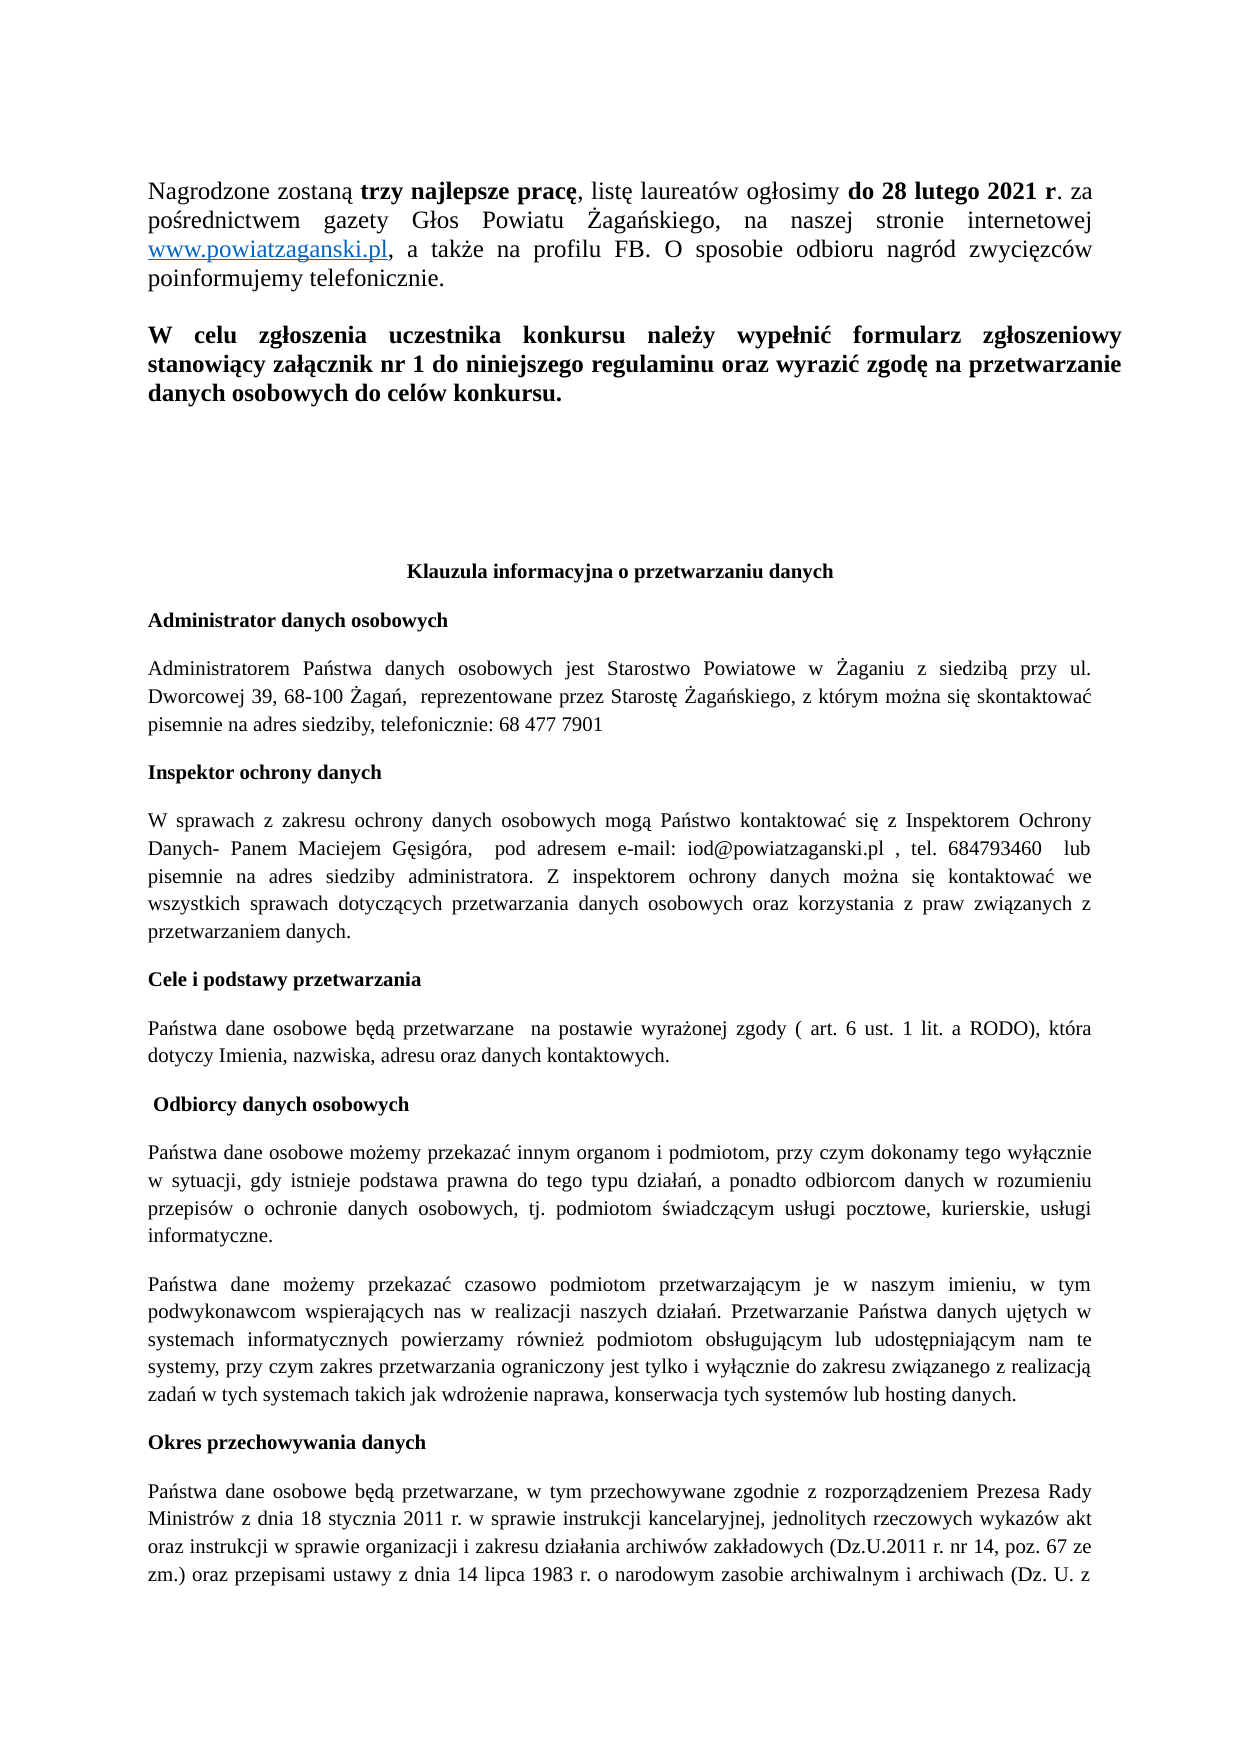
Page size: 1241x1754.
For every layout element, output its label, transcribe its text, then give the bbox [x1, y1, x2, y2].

text Nagrodzone zostaną trzy najlepsze pracę, listę laureatów ogłosimy do 28 lutego 2021 r. za pośrednictwem gazety Głos Powiatu Żagańskiego, na naszej stronie internetowej www.powiatzaganski.pl, a także na profilu FB. O sposobie odbioru nagród zwycięzców poinformujemy telefonicznie. [148, 176, 1093, 291]
text Okres przechowywania danych [148, 1430, 1093, 1454]
text Państwa dane osobowe możemy przekazać innym organom i podmiotom, przy czym dokonamy tego wyłącznie w sytuacji, gdy istnieje podstawa prawna do tego typu działań, a ponadto odbiorcom danych w rozumieniu przepisów o ochronie danych osobowych, tj. podmiotom świadczącym usługi pocztowe, kurierskie, usługi informatyczne. [148, 1140, 1093, 1247]
text Klauzula informacyjna o przetwarzaniu danych [148, 559, 1093, 583]
text W celu zgłoszenia uczestnika konkursu należy wypełnić formularz zgłoszeniowy stanowiący załącznik nr 1 do niniejszego regulaminu oraz wyrazić zgodę na przetwarzanie danych osobowych do celów konkursu. [148, 320, 1123, 406]
text Administrator danych osobowych [148, 608, 1093, 632]
text Cele i podstawy przetwarzania [148, 967, 1093, 991]
text Państwa dane osobowe będą przetwarzane, w tym przechowywane zgodnie z rozporządzeniem Prezesa Rady Ministrów z dnia 18 stycznia 2011 r. w sprawie instrukcji kancelaryjnej, jednolitych rzeczowych wykazów akt oraz instrukcji w sprawie organizacji i zakresu działania archiwów zakładowych (Dz.U.2011 r. nr 14, poz. 67 ze zm.) oraz przepisami ustawy z dnia 14 lipca 1983 r. o narodowym zasobie archiwalnym i archiwach (Dz. U. z [148, 1479, 1093, 1586]
text Państwa dane możemy przekazać czasowo podmiotom przetwarzającym je w naszym imieniu, w tym podwykonawcom wspierających nas w realizacji naszych działań. Przetwarzanie Państwa danych ujętych w systemach informatycznych powierzamy również podmiotom obsługującym lub udostępniającym nam te systemy, przy czym zakres przetwarzania ograniczony jest tylko i wyłącznie do zakresu związanego z realizacją zadań w tych systemach takich jak wdrożenie naprawa, konserwacja tych systemów lub hosting danych. [148, 1271, 1093, 1406]
text Państwa dane osobowe będą przetwarzane na postawie wyrażonej zgody ( art. 6 ust. 1 lit. a RODO), która dotyczy Imienia, nazwiska, adresu oraz danych kontaktowych. [148, 1016, 1093, 1067]
text Administratorem Państwa danych osobowych jest Starostwo Powiatowe w Żaganiu z siedzibą przy ul. Dworcowej 39, 68-100 Żagań, reprezentowane przez Starostę Żagańskiego, z którym można się skontaktować pisemnie na adres siedziby, telefonicznie: 68 477 7901 [148, 656, 1093, 736]
text Inspektor ochrony danych [148, 760, 1093, 784]
text W sprawach z zakresu ochrony danych osobowych mogą Państwo kontaktować się z Inspektorem Ochrony Danych- Panem Maciejem Gęsigóra, pod adresem e-mail: iod@powiatzaganski.pl , tel. 684793460 lub pisemnie na adres siedziby administratora. Z inspektorem ochrony danych można się kontaktować we wszystkich sprawach dotyczących przetwarzania danych osobowych oraz korzystania z praw związanych z przetwarzaniem danych. [148, 808, 1093, 943]
text Odbiorcy danych osobowych [148, 1092, 1093, 1116]
